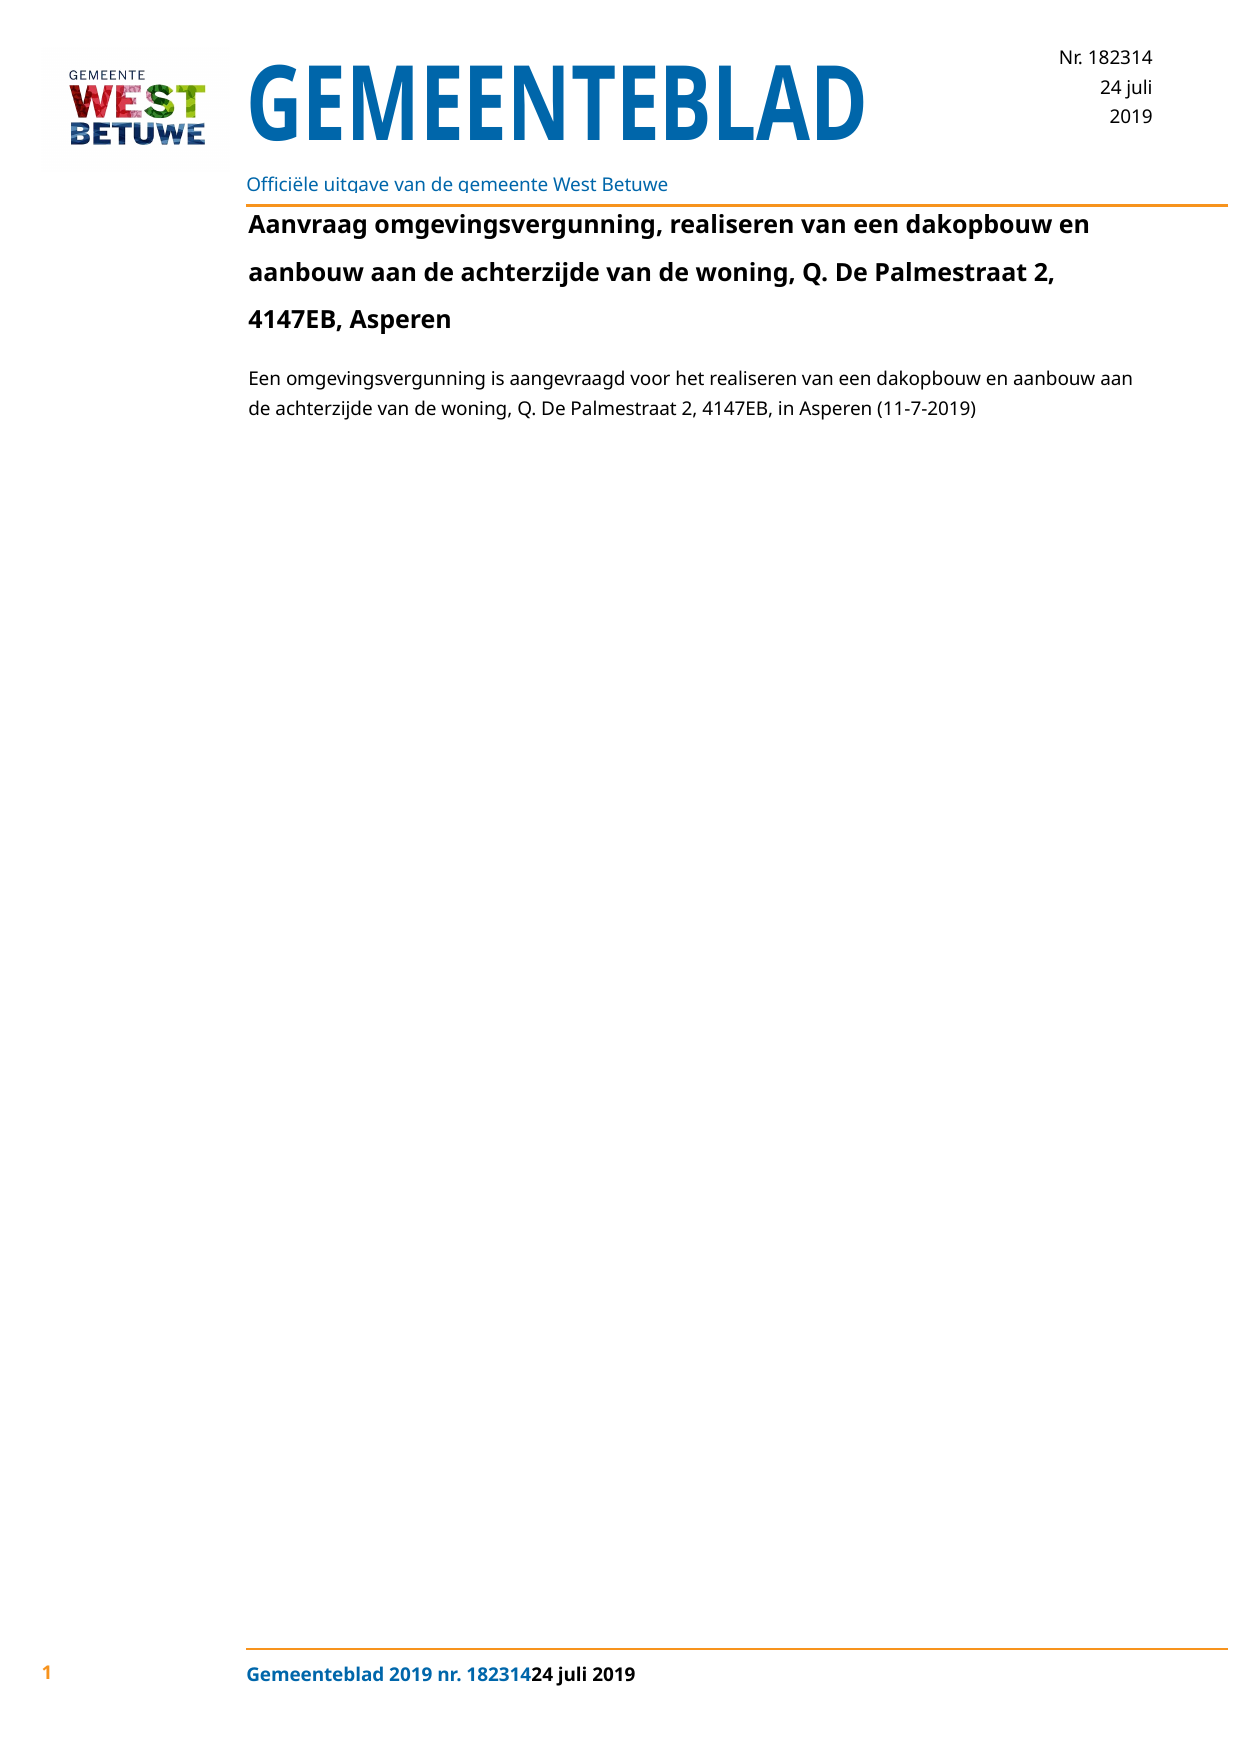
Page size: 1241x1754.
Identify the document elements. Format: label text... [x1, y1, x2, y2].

picture [41, 47, 231, 172]
text Een omgevingsvergunning is aangevraagd voor het realiseren van een dakopbouw en aanbouw aan de achterzijde van de woning, Q. De Palmestraat 2, 4147EB, in Asperen (11-7-2019) [248, 366, 1152, 421]
text Aanvraag omgevingsvergunning, realiseren van een dakopbouw en aanbouw aan de achterzijde van de woning, Q. De Palmestraat 2, 4147EB, Asperen [248, 207, 1152, 336]
